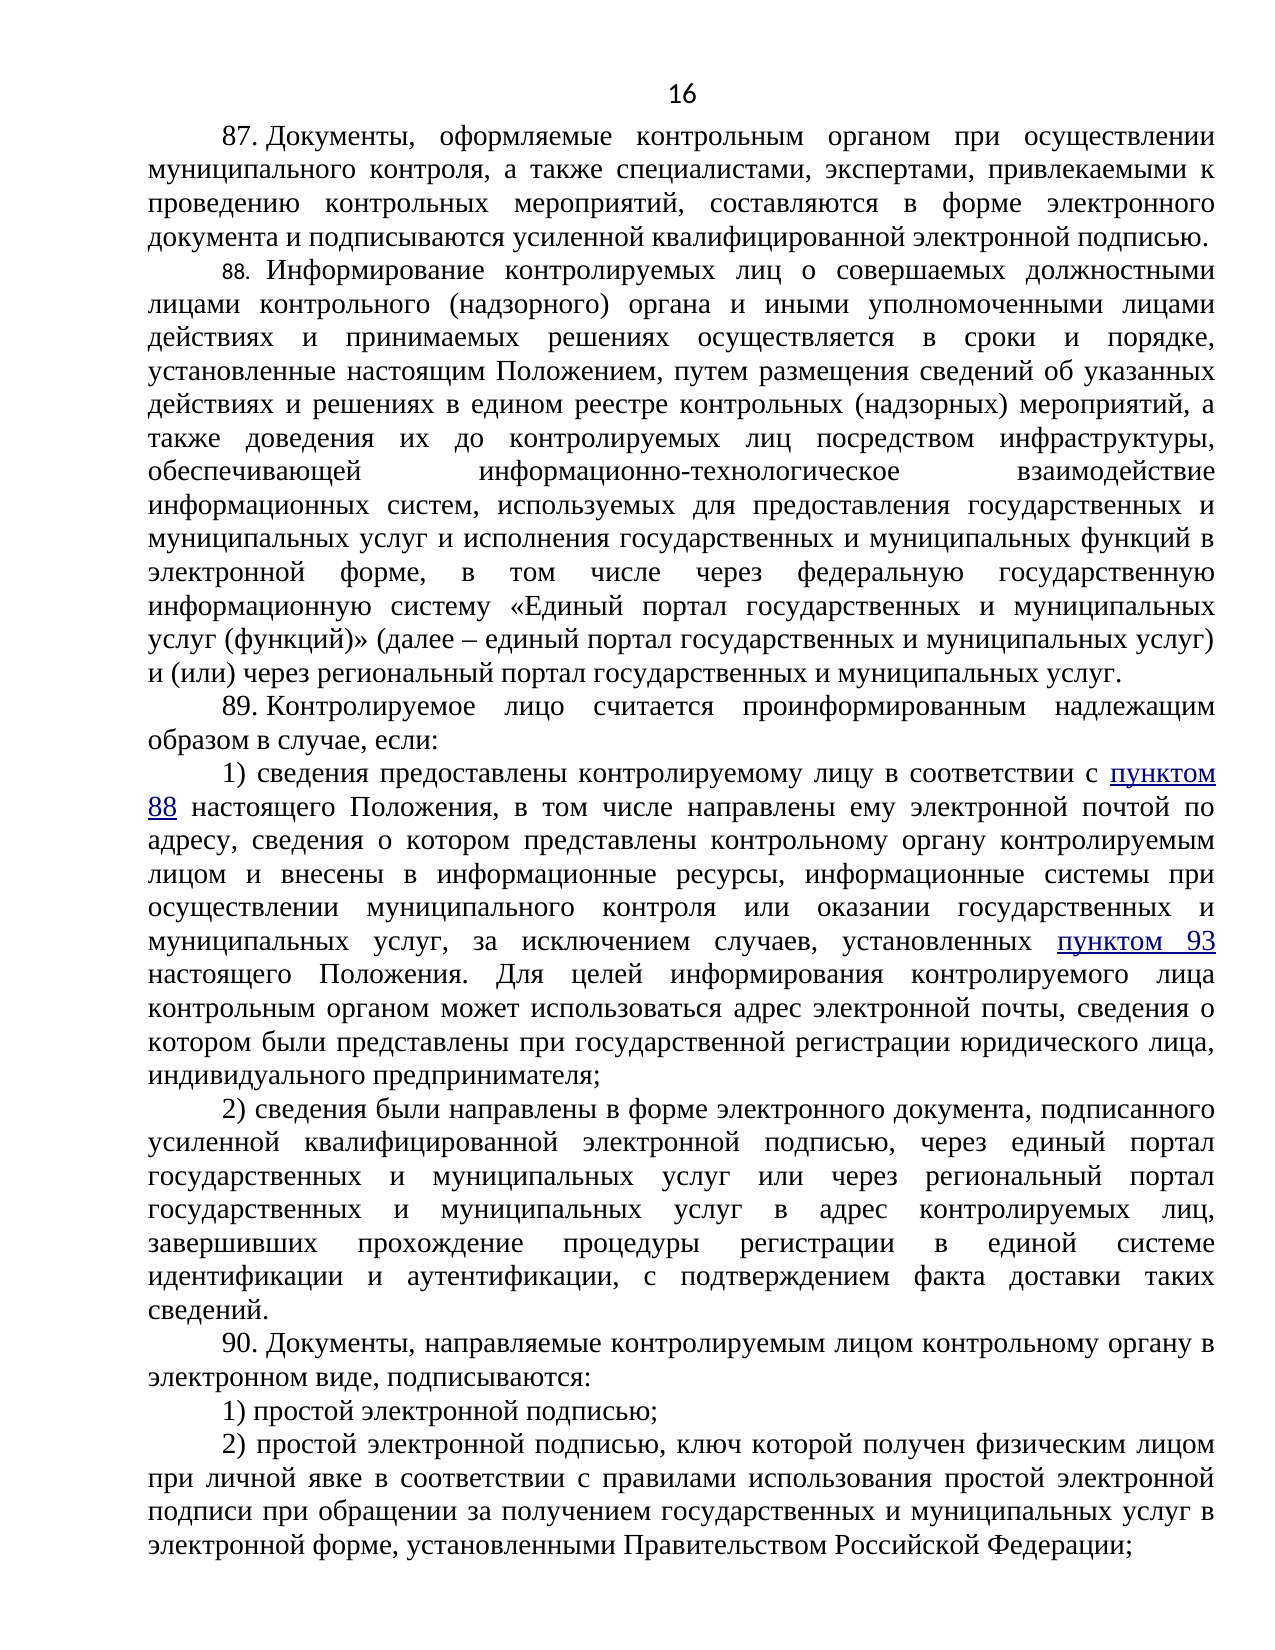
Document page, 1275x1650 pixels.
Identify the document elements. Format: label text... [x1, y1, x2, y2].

text 2) простой электронной подписью, ключ которой получен физическим лицом при личной явке в соответствии с правилами использования простой электронной подписи при обращении за получением государственных и муниципальных услуг в электронной форме, установленными Правительством Российской Федерации; [148, 1426, 1216, 1560]
text 1) сведения предоставлены контролируемому лицу в соответствии с пунктом 88 настоящего Положения, в том числе направлены ему электронной почтой по адресу, сведения о котором представлены контрольному органу контролируемым лицом и внесены в информационные ресурсы, информационные системы при осуществлении муниципального контроля или оказании государственных и муниципальных услуг, за исключением случаев, установленных пунктом 93 настоящего Положения. Для целей информирования контролируемого лица контрольным органом может использоваться адрес электронной почты, сведения о котором были представлены при государственной регистрации юридического лица, индивидуального предпринимателя; [148, 755, 1216, 1091]
list Контролируемое лицо считается проинформированным надлежащим образом в случае, если: [148, 688, 1216, 755]
list Документы, оформляемые контрольным органом при осуществлении муниципального контроля, а также специалистами, экспертами, привлекаемыми к проведению контрольных мероприятий, составляются в форме электронного документа и подписываются усиленной квалифицированной электронной подписью. [148, 118, 1216, 252]
text 2) сведения были направлены в форме электронного документа, подписанного усиленной квалифицированной электронной подписью, через единый портал государственных и муниципальных услуг или через региональный портал государственных и муниципальных услуг в адрес контролируемых лиц, завершивших прохождение процедуры регистрации в единой системе идентификации и аутентификации, с подтверждением факта доставки таких сведений. [148, 1091, 1216, 1326]
text 1) простой электронной подписью; [222, 1393, 1216, 1426]
list Информирование контролируемых лиц о совершаемых должностными лицами контрольного (надзорного) органа и иными уполномоченными лицами действиях и принимаемых решениях осуществляется в сроки и порядке, установленные настоящим Положением, путем размещения сведений об указанных действиях и решениях в едином реестре контрольных (надзорных) мероприятий, а также доведения их до контролируемых лиц посредством инфраструктуры, обеспечивающей информационно-технологическое взаимодействие информационных систем, используемых для предоставления государственных и муниципальных услуг и исполнения государственных и муниципальных функций в электронной форме, в том числе через федеральную государственную информационную систему «Единый портал государственных и муниципальных услуг (функций)» (далее – единый портал государственных и муниципальных услуг) и (или) через региональный портал государственных и муниципальных услуг. [148, 252, 1216, 688]
list Документы, направляемые контролируемым лицом контрольному органу в электронном виде, подписываются: [148, 1326, 1216, 1393]
